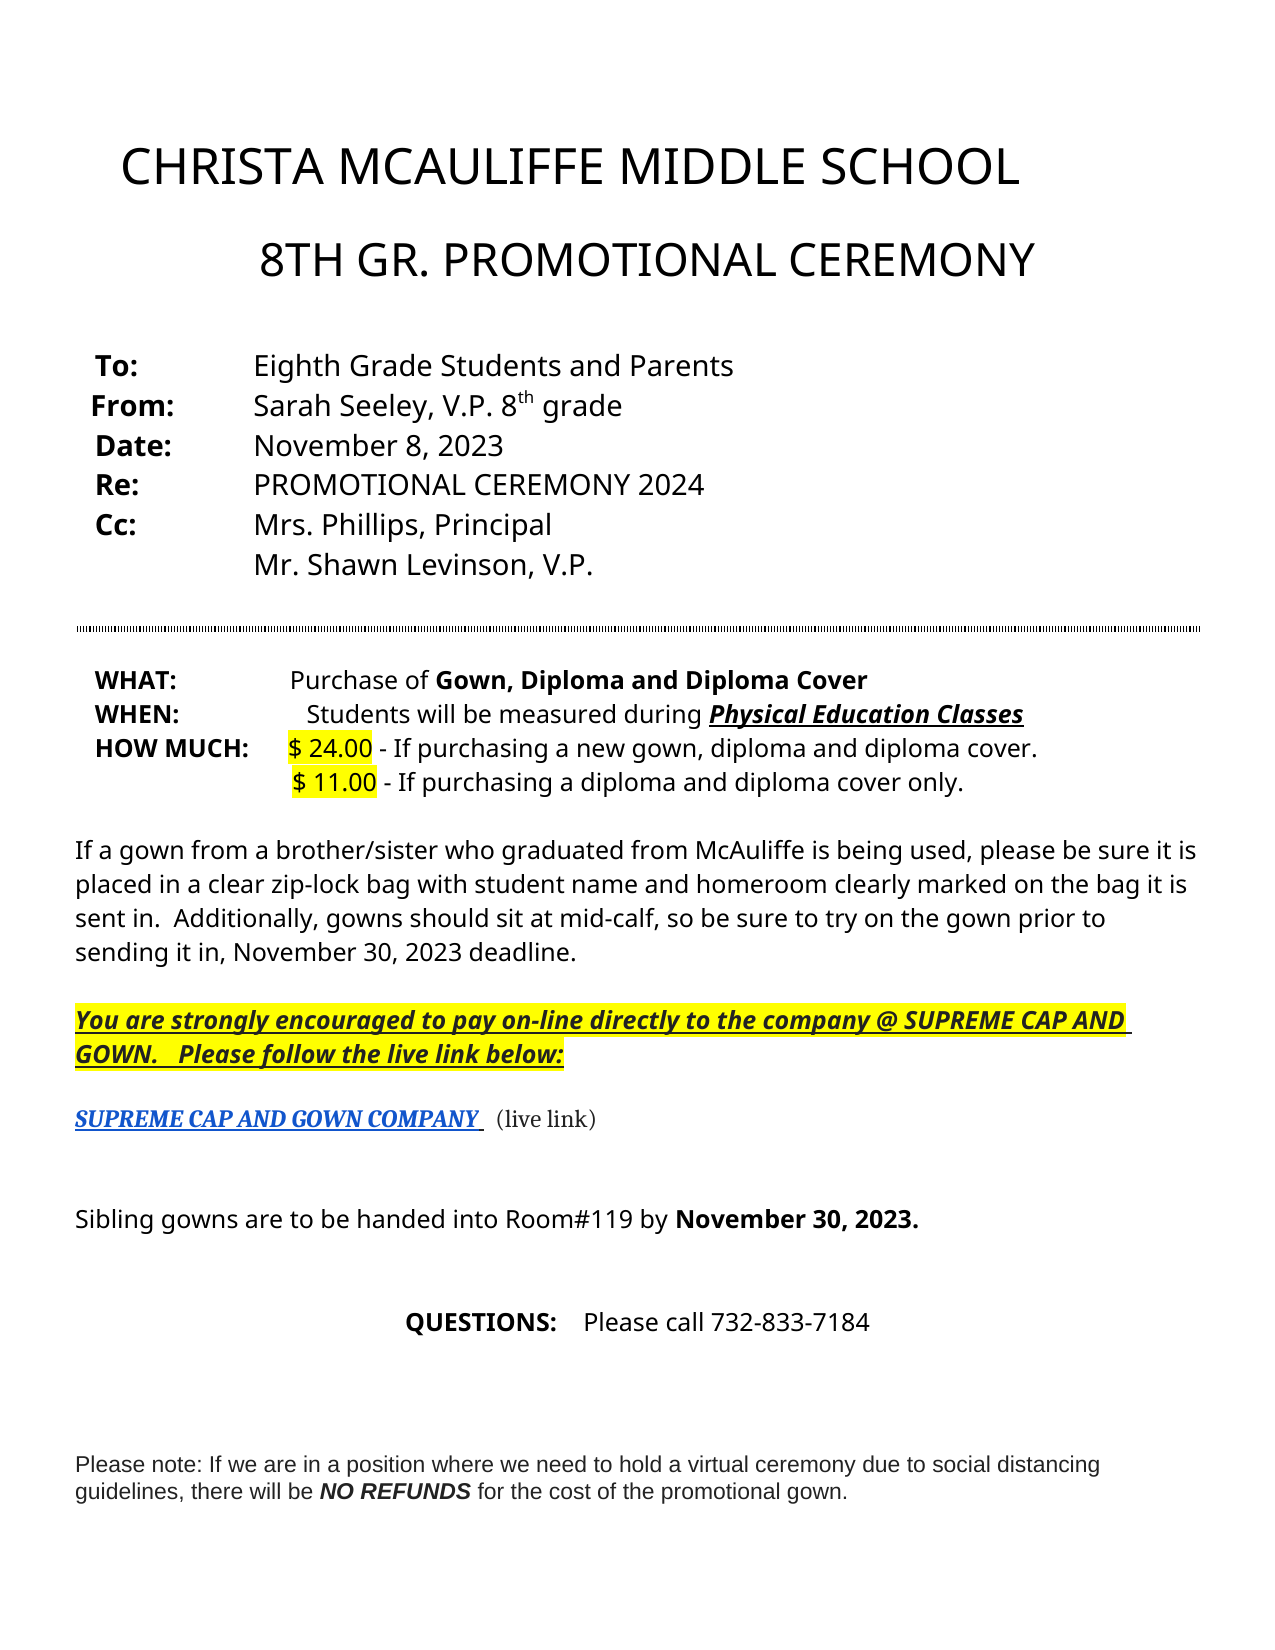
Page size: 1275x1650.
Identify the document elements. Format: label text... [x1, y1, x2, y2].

text From: Sarah Seeley, V.P. 8th grade [75, 385, 1200, 425]
text Mr. Shawn Levinson, V.P. [75, 544, 1200, 584]
text CHRISTA MCAULIFFE MIDDLE SCHOOL [75, 131, 1200, 199]
text SUPREME CAP AND GOWN COMPANY (live link) [75, 1105, 1200, 1134]
text If a gown from a brother/sister who graduated from McAuliffe is being used, please be sure it is placed in a clear zip-lock bag with student name and homeroom clearly marked on the bag it is sent in. Additionally, gowns should sit at mid-calf, so be sure to try on the gown prior to sending it in, November 30, 2023 deadline. [75, 833, 1200, 969]
text $ 11.00 - If purchasing a diploma and diploma cover only. [75, 764, 1200, 798]
text Sibling gowns are to be handed into Room#119 by November 30, 2023. [75, 1202, 1200, 1236]
text QUESTIONS: Please call 732-833-7184 [75, 1304, 1200, 1338]
text Date: November 8, 2023 [75, 425, 1200, 465]
text WHAT: Purchase of Gown, Diploma and Diploma Cover [75, 662, 1200, 696]
text WHEN: Students will be measured during Physical Education Classes [75, 696, 1200, 730]
text HOW MUCH: $ 24.00 - If purchasing a new gown, diploma and diploma cover. [75, 730, 1200, 764]
text You are strongly encouraged to pay on-line directly to the company @ SUPREME CAP AND GOWN. Please follow the live link below: [75, 1003, 1200, 1071]
text 8TH GR. PROMOTIONAL CEREMONY [75, 227, 1200, 289]
text To: Eighth Grade Students and Parents [75, 346, 1200, 385]
text Re: PROMOTIONAL CEREMONY 2024 [75, 465, 1200, 504]
text Please note: If we are in a position where we need to hold a virtual ceremony due to social distancing guidelines, there will be NO REFUNDS for the cost of the promotional gown. [75, 1451, 1200, 1504]
text Cc: Mrs. Phillips, Principal [75, 504, 1200, 544]
